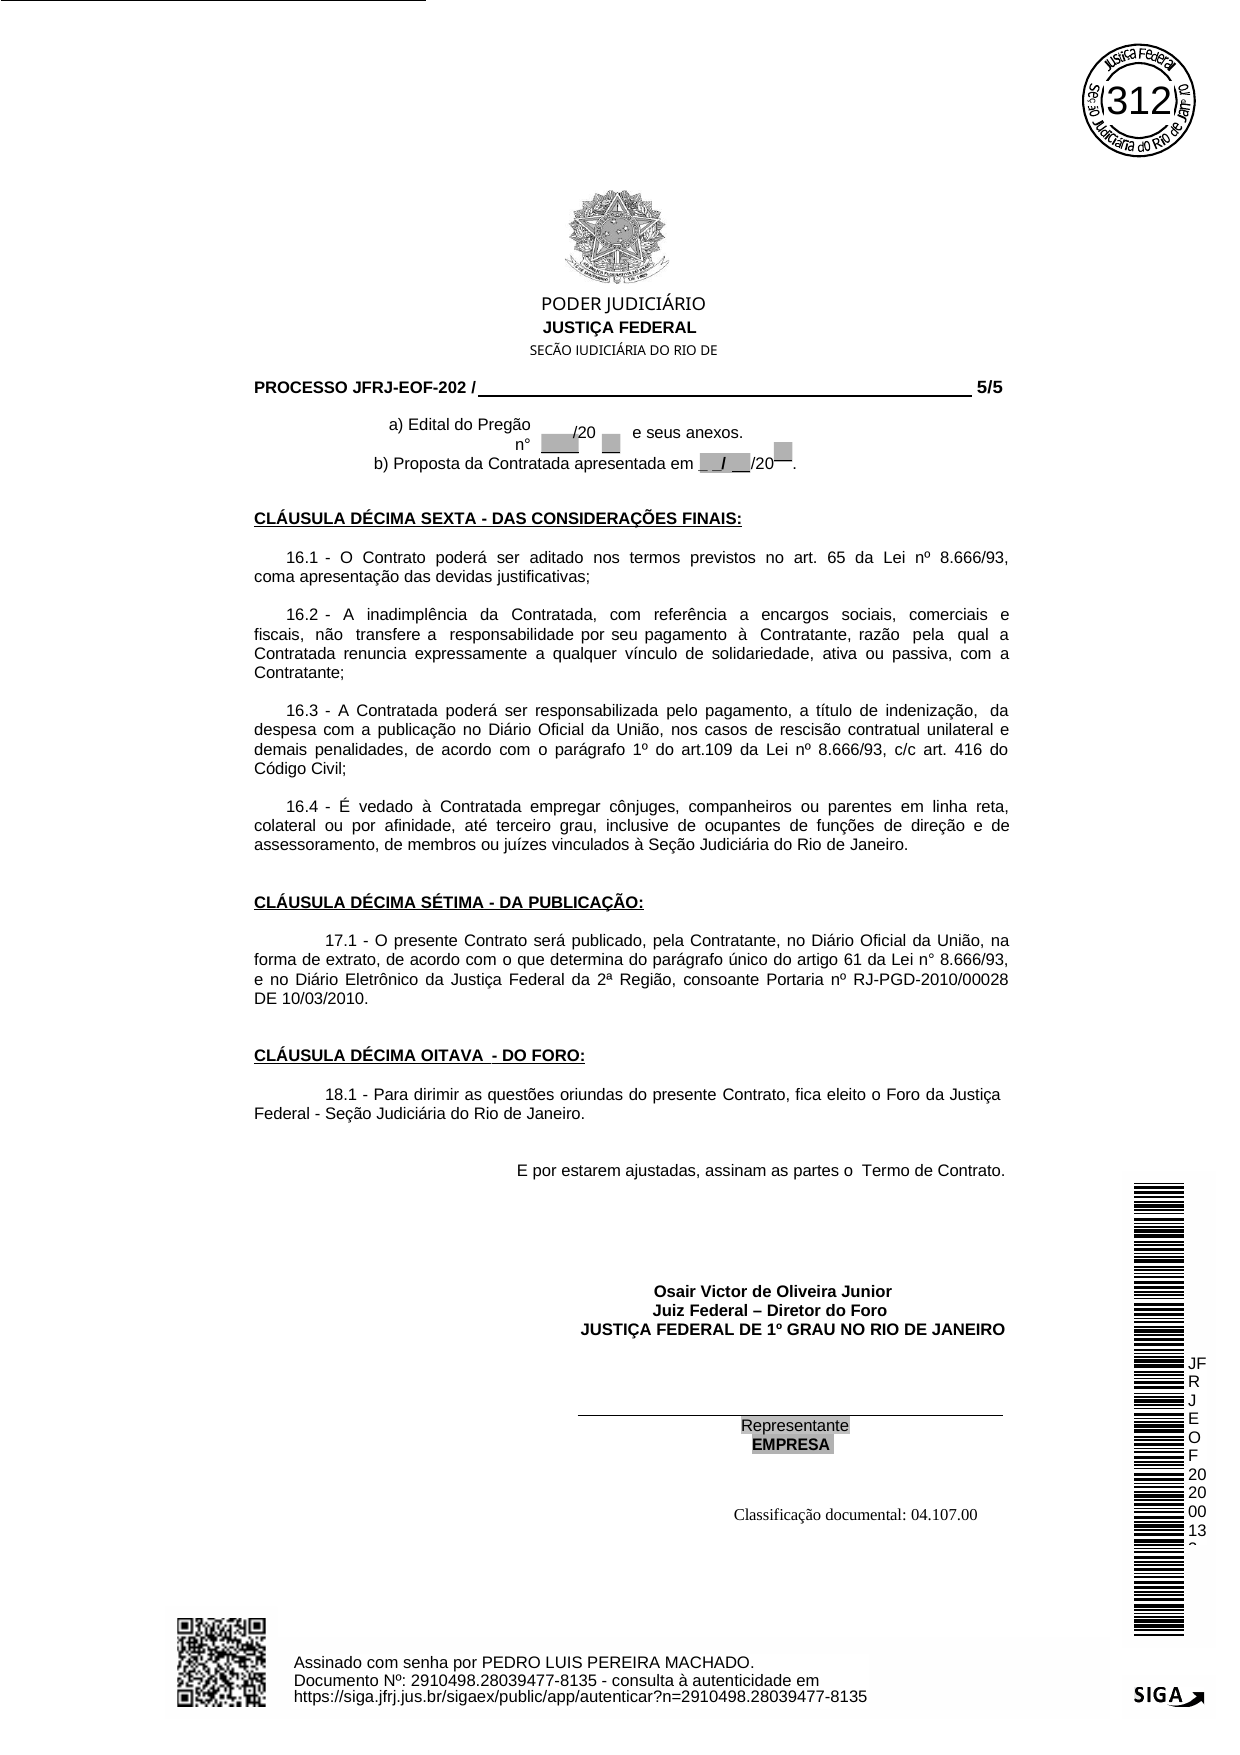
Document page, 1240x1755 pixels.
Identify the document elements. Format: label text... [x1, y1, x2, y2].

text Juiz Federal – Diretor do Foro [652, 1301, 1122, 1320]
table_header [578, 1416, 741, 1434]
list Edital do Pregão n° [374, 415, 531, 453]
text E por estarem ajustadas, assinam as partes o Termo de Contrato. [517, 1161, 1239, 1180]
list - É vedado à Contratada empregar cônjuges, companheiros ou parentes em linha reta, colateral ou por afinidade, até terceiro grau, inclusive de ocupantes de funções de direção e de assessoramento, de membros ou juízes vinculados à Seção Judiciária do Rio de Janeiro. [215, 797, 1010, 854]
text ç [1087, 98, 1099, 106]
text /20 [573, 423, 609, 442]
table_cell [578, 1434, 741, 1454]
list Proposta da Contratada apresentada em _ _/ [374, 453, 699, 473]
text JUSTIÇA FEDERAL DE 1º GRAU NO RIO DE JANEIRO [580, 1320, 1122, 1339]
table_cell [834, 1434, 850, 1454]
text CLÁUSULA DÉCIMA SÉTIMA - DA PUBLICAÇÃO: [254, 892, 1239, 912]
table_header [850, 1416, 1003, 1454]
table_header Representante [741, 1416, 850, 1434]
list - A Contratada poderá ser responsabilizada pelo pagamento, a título de indenização, da despesa com a publicação no Diário Oficial da União, nos casos de rescisão contratual unilateral e demais penalidades, de acordo com o parágrafo 1º do art.109 da Lei nº 8.666/93, c/c art. 416 do Código Civil; [215, 701, 1009, 778]
list - O Contrato poderá ser aditado nos termos previstos no art. 65 da Lei nº 8.666/93, coma apresentação das devidas justificativas; [215, 547, 1009, 586]
list - A inadimplência da Contratada, com referência a encargos sociais, comerciais e fiscais, não transfere a responsabilidade por seu pagamento à Contratante, razão pela qual a Contratada renuncia expressamente a qualquer vínculo de solidariedade, ativa ou passiva, com a Contratante; [215, 605, 1009, 682]
text 18.1 - Para dirimir as questões oriundas do presente Contrato, fica eleito o Foro da Justiça Federal - Seção Judiciária do Rio de Janeiro. [254, 1084, 1050, 1123]
text /20 . [751, 453, 1239, 473]
text 17.1 - O presente Contrato será publicado, pela Contratante, no Diário Oficial da União, na forma de extrato, de acordo com o que determina do parágrafo único do artigo 61 da Lei n° 8.666/93, e no Diário Eletrônico da Justiça Federal da 2ª Região, consoante Portaria nº RJ-PGD-2010/00028 DE 10/03/2010. [254, 931, 1009, 1008]
text Osair Victor de Oliveira Junior [652, 1284, 1122, 1301]
text CLÁUSULA DÉCIMA OITAVA - DO FORO: [254, 1046, 1239, 1065]
text JFRJEOF202000133V02 [1188, 1354, 1207, 1545]
table_cell EMPRESA [752, 1434, 834, 1454]
text e [1180, 95, 1193, 105]
text CLÁUSULA DÉCIMA SEXTA - DAS CONSIDERAÇÕES FINAIS: [254, 509, 1239, 528]
table_cell [741, 1434, 752, 1454]
text e seus anexos. [632, 423, 1239, 442]
text Classificação documental: 04.107.00 [733, 1505, 1122, 1524]
